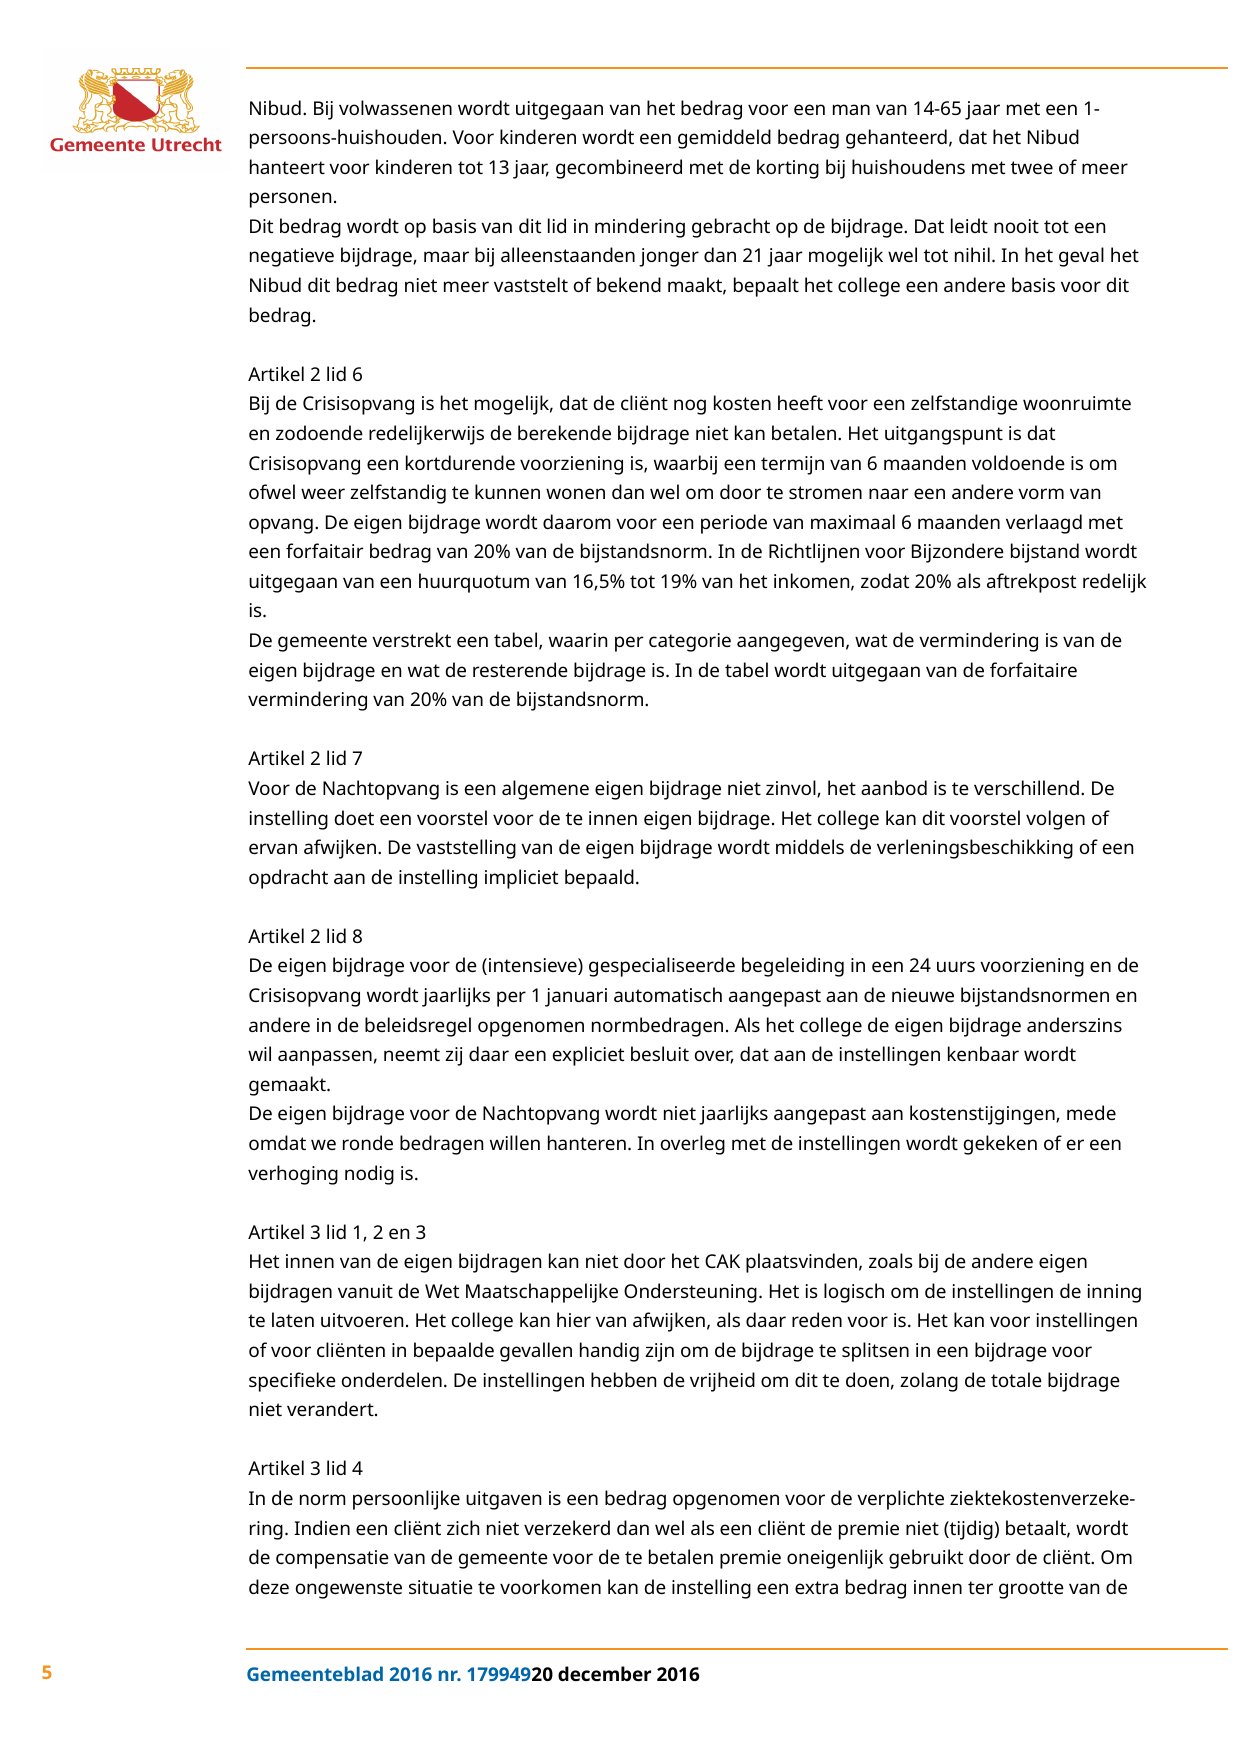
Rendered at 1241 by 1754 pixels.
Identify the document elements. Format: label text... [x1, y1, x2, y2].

text De eigen bijdrage voor de (intensieve) gespecialiseerde begeleiding in een 24 uurs voorziening en de Crisisopvang wordt jaarlijks per 1 januari automatisch aangepast aan de nieuwe bijstandsnormen en andere in de beleidsregel opgenomen normbedragen. Als het college de eigen bijdrage anderszins wil aanpassen, neemt zij daar een expliciet besluit over, dat aan de instellingen kenbaar wordt gemaakt. [248, 953, 1152, 1097]
picture [41, 47, 231, 172]
text In de norm persoonlijke uitgaven is een bedrag opgenomen voor de verplichte ziektekostenverzeke-ring. Indien een cliënt zich niet verzekerd dan wel als een cliënt de premie niet (tijdig) betaalt, wordt de compensatie van de gemeente voor de te betalen premie oneigenlijk gebruikt door de cliënt. Om deze ongewenste situatie te voorkomen kan de instelling een extra bedrag innen ter grootte van de [248, 1485, 1152, 1600]
text De gemeente verstrekt een tabel, waarin per categorie aangegeven, wat de vermindering is van de eigen bijdrage en wat de resterende bijdrage is. In de tabel wordt uitgegaan van de forfaitaire vermindering van 20% van de bijstandsnorm. [248, 627, 1152, 712]
text Nibud. Bij volwassenen wordt uitgegaan van het bedrag voor een man van 14-65 jaar met een 1-persoons-huishouden. Voor kinderen wordt een gemiddeld bedrag gehanteerd, dat het Nibud hanteert voor kinderen tot 13 jaar, gecombineerd met de korting bij huishoudens met twee of meer personen. [248, 95, 1152, 209]
text Het innen van de eigen bijdragen kan niet door het CAK plaatsvinden, zoals bij de andere eigen bijdragen vanuit de Wet Maatschappelijke Ondersteuning. Het is logisch om de instellingen de inning te laten uitvoeren. Het college kan hier van afwijken, als daar reden voor is. Het kan voor instellingen of voor cliënten in bepaalde gevallen handig zijn om de bijdrage te splitsen in een bijdrage voor specifieke onderdelen. De instellingen hebben de vrijheid om dit te doen, zolang de totale bijdrage niet verandert. [248, 1248, 1152, 1422]
text Artikel 2 lid 8 [248, 923, 1152, 949]
text Artikel 3 lid 4 [248, 1456, 1152, 1481]
text Artikel 2 lid 6 [248, 361, 1152, 387]
text De eigen bijdrage voor de Nachtopvang wordt niet jaarlijks aangepast aan kostenstijgingen, mede omdat we ronde bedragen willen hanteren. In overleg met de instellingen wordt gekeken of er een verhoging nodig is. [248, 1101, 1152, 1186]
text Voor de Nachtopvang is een algemene eigen bijdrage niet zinvol, het aanbod is te verschillend. De instelling doet een voorstel voor de te innen eigen bijdrage. Het college kan dit voorstel volgen of ervan afwijken. De vaststelling van de eigen bijdrage wordt middels de verleningsbeschikking of een opdracht aan de instelling impliciet bepaald. [248, 775, 1152, 890]
text Bij de Crisisopvang is het mogelijk, dat de cliënt nog kosten heeft voor een zelfstandige woonruimte en zodoende redelijkerwijs de berekende bijdrage niet kan betalen. Het uitgangspunt is dat Crisisopvang een kortdurende voorziening is, waarbij een termijn van 6 maanden voldoende is om ofwel weer zelfstandig te kunnen wonen dan wel om door te stromen naar een andere vorm van opvang. De eigen bijdrage wordt daarom voor een periode van maximaal 6 maanden verlaagd met een forfaitair bedrag van 20% van de bijstandsnorm. In de Richtlijnen voor Bijzondere bijstand wordt uitgegaan van een huurquotum van 16,5% tot 19% van het inkomen, zodat 20% als aftrekpost redelijk is. [248, 391, 1152, 623]
text Dit bedrag wordt op basis van dit lid in mindering gebracht op de bijdrage. Dat leidt nooit tot een negatieve bijdrage, maar bij alleenstaanden jonger dan 21 jaar mogelijk wel tot nihil. In het geval het Nibud dit bedrag niet meer vaststelt of bekend maakt, bepaalt het college een andere basis voor dit bedrag. [248, 213, 1152, 328]
text Artikel 2 lid 7 [248, 746, 1152, 771]
text Artikel 3 lid 1, 2 en 3 [248, 1219, 1152, 1245]
